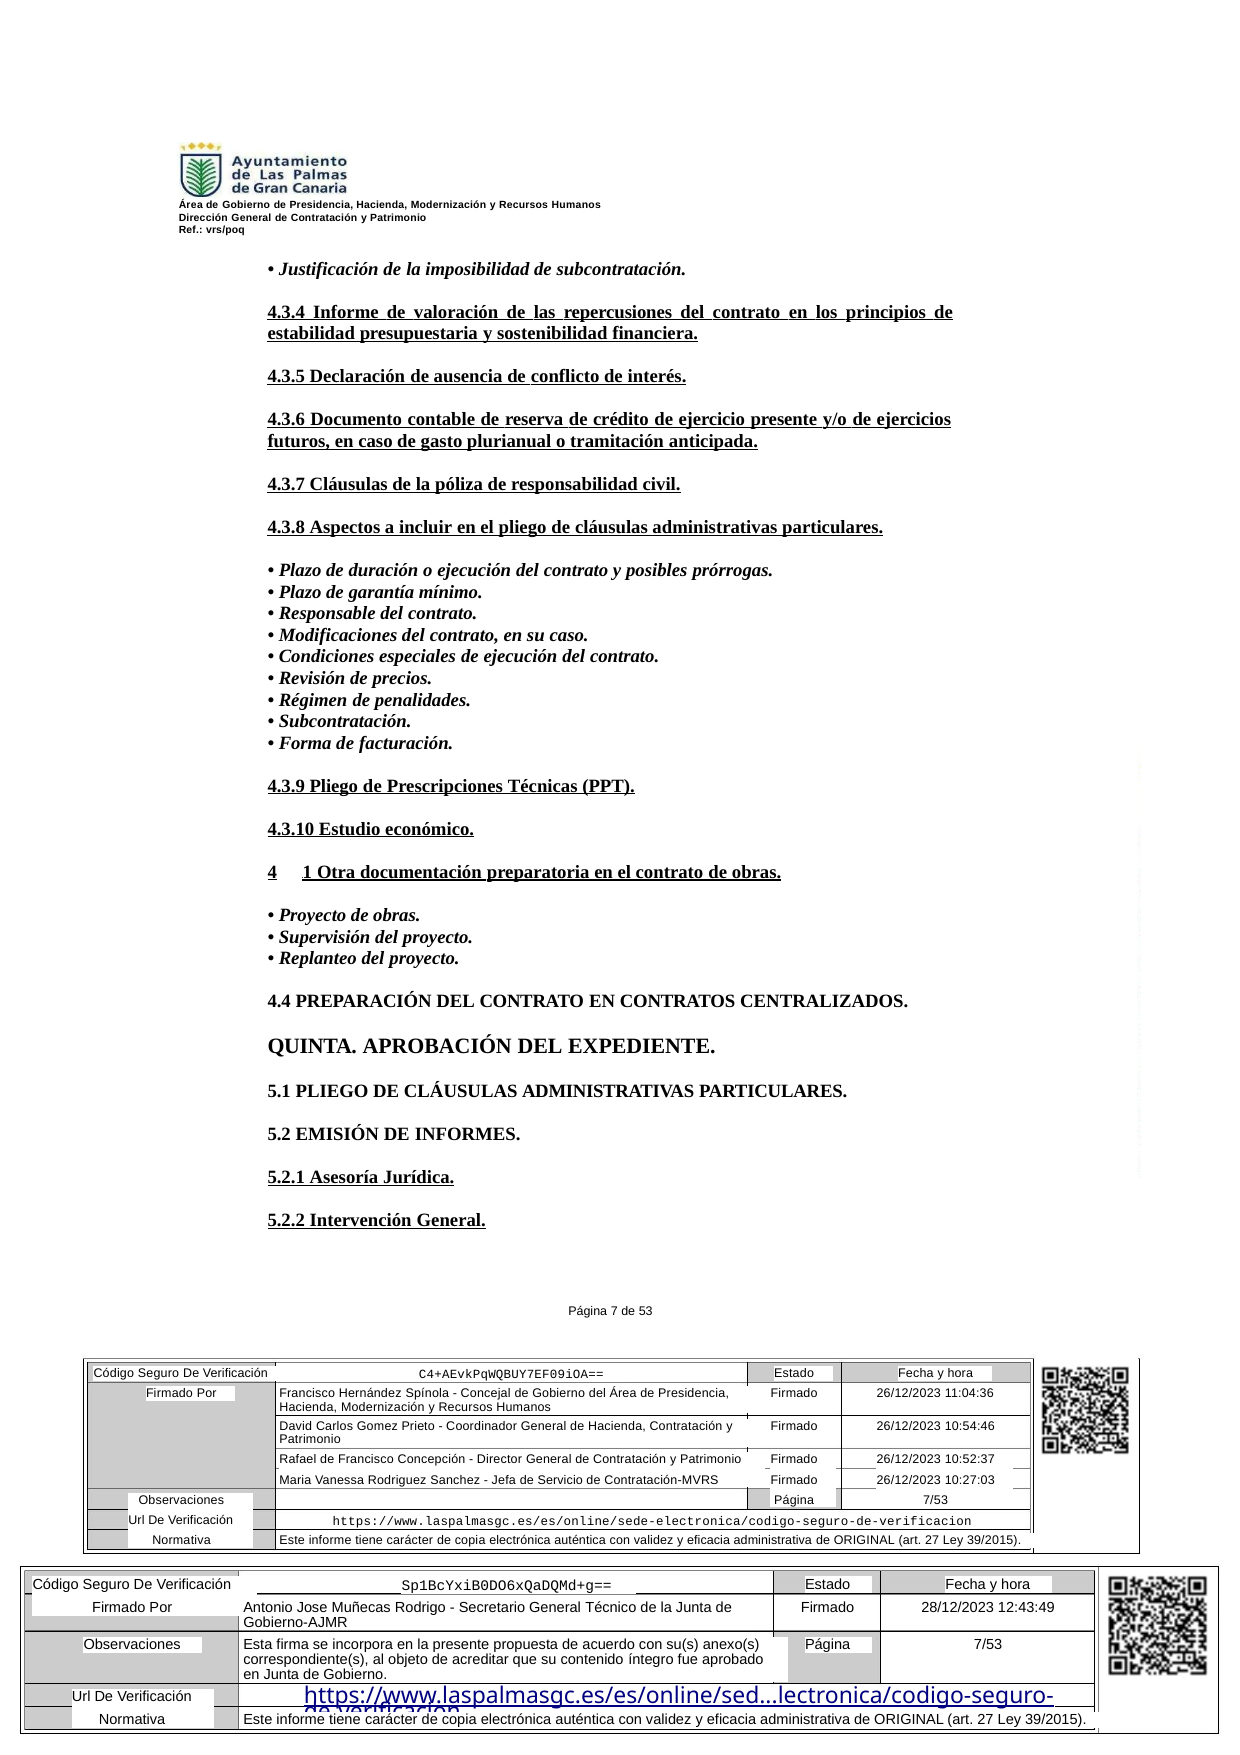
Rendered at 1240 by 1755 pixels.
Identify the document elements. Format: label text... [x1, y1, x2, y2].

text 4.3.4 Informe de valoración de las repercusiones del contrato en los principios de [267, 302, 978, 322]
text .2 EMISIÓN DE INFORMES. [277, 1124, 544, 1144]
text • [267, 711, 278, 732]
text Fecha y hora [898, 1366, 992, 1381]
text Condiciones especiales de ejecución del contrato. [278, 646, 797, 667]
text 4 [267, 818, 302, 836]
text • [267, 582, 278, 602]
text https://www.laspalmasgc.es/es/online/sed...lectronica/codigo-seguro-de-verificacion [556, 1690, 945, 1705]
text 5 [267, 1167, 277, 1185]
text • [267, 689, 278, 710]
text 4.3.5 Declaración de ausencia de conflicto de interés. [267, 366, 710, 387]
text Código Seguro De Verificación [32, 1576, 257, 1593]
text 5 [267, 1124, 277, 1144]
text 4.3.6 Documento contable de reserva de crédito de ejercicio presente y/o de ejercicios [267, 409, 977, 430]
text en Junta de Gobierno. [243, 1668, 788, 1682]
text Modificaciones del contrato, en su caso. [278, 625, 797, 646]
text Forma de facturación. [278, 733, 797, 753]
text • [267, 625, 278, 646]
text Página 7 de 53 [568, 1304, 671, 1318]
text Plazo de garantía mínimo. [278, 582, 797, 602]
text • [267, 926, 278, 947]
text .1 PLIEGO DE CLÁUSULAS ADMINISTRATIVAS PARTICULARES. [277, 1081, 877, 1102]
text Hacienda, Modernización y Recursos Humanos [279, 1401, 753, 1413]
text 28/12/2023 12:43:49 [921, 1599, 1077, 1616]
text Página [805, 1637, 872, 1653]
text Firmado [770, 1419, 836, 1434]
text 7/53 [974, 1637, 1024, 1653]
text Firmado [770, 1473, 836, 1487]
text Maria Vanessa Rodriguez Sanchez - Jefa de Servicio de Contratación-MVRS [279, 1473, 765, 1487]
text Este informe tiene carácter de copia electrónica auténtica con validez y eficacia administrativa de ORIGINAL (art. 27 Ley 39/2015). [279, 1533, 1048, 1548]
text Justificación de la imposibilidad de subcontratación. [278, 258, 710, 279]
text .3.9 Pliego de Prescripciones Técnicas (PPT). [277, 776, 659, 796]
text .3.10 Estudio económico. [277, 819, 499, 839]
text Esta firma se incorpora en la presente propuesta de acuerdo con su(s) anexo(s) [243, 1637, 788, 1653]
text C4+AEvkPqWQBUY7EF09iOA== [419, 1367, 629, 1382]
text estabilidad presupuestaria y sostenibilidad financiera. [267, 323, 723, 344]
text Normativa [99, 1712, 214, 1728]
text Área de Gobierno de Presidencia, Hacienda, Modernización y Recursos Humanos [178, 199, 627, 211]
text 4.3.7 Cláusulas de la póliza de responsabilidad civil. [267, 474, 705, 495]
text 4.3.8 Aspectos a incluir en el pliego de cláusulas administrativas particulares. [267, 517, 906, 538]
text Proyecto de obras. [278, 905, 497, 926]
text https://www.laspalmasgc.es/es/online/sed...lectronica/codigo-seguro-de-verificacion [457, 1690, 1055, 1712]
text David Carlos Gomez Prieto - Coordinador General de Hacienda, Contratación y [279, 1419, 757, 1434]
text Ref.: vrs/poq [178, 224, 627, 236]
text • [267, 560, 278, 581]
text QUINTA. APROBACIÓN DEL EXPEDIENTE. [267, 1034, 739, 1058]
text .2.1 Asesoría Jurídica. [277, 1167, 478, 1188]
text Dirección General de Contratación y Patrimonio [178, 211, 627, 224]
text Sp1BcYxiB0DO6xQaDQMd+g== [401, 1577, 636, 1594]
text Firmado [770, 1452, 836, 1467]
text • [267, 646, 278, 667]
text • [267, 733, 278, 753]
text Régimen de penalidades. [278, 689, 797, 710]
text Estado [805, 1576, 872, 1593]
text 26/12/2023 10:27:03 [876, 1473, 1013, 1487]
text Replanteo del proyecto. [278, 948, 497, 969]
text futuros, en caso de gasto plurianual o tramitación anticipada. [267, 431, 782, 452]
text Este informe tiene carácter de copia electrónica auténtica con validez y eficacia administrativa de ORIGINAL (art. 27 Ley 39/2015). [243, 1712, 1113, 1728]
text Patrimonio [279, 1434, 757, 1447]
text Firmado Por [146, 1386, 235, 1401]
text Gobierno-AJMR [243, 1616, 757, 1630]
text • [267, 905, 278, 926]
text Subcontratación. [278, 711, 797, 732]
text Antonio Jose Muñecas Rodrigo - Secretario General Técnico de la Junta de [243, 1599, 757, 1616]
text Página [774, 1493, 836, 1507]
text Plazo de duración o ejecución del contrato y posibles prórrogas. [278, 560, 797, 581]
text 4.4 PREPARACIÓN DEL CONTRATO EN CONTRATOS CENTRALIZADOS. [267, 991, 936, 1012]
text Observaciones [83, 1637, 202, 1653]
text Firmado Por [92, 1599, 243, 1616]
text correspondiente(s), al objeto de acreditar que su contenido íntegro fue aprobado [243, 1653, 788, 1668]
text • [267, 258, 278, 279]
text Observaciones [138, 1493, 253, 1507]
text https://www.laspalmasgc.es/es/online/sede-electronica/codigo-seguro-de-verificacion [332, 1514, 998, 1528]
text 5 [267, 1081, 277, 1102]
text Url De Verificación [72, 1689, 214, 1705]
text • [267, 668, 278, 689]
text 26/12/2023 10:54:46 [876, 1419, 1013, 1434]
text 4 [267, 862, 302, 882]
text Francisco Hernández Spínola - Concejal de Gobierno del Área de Presidencia, [279, 1386, 753, 1401]
text .3.11 Otra documentación preparatoria en el contrato de obras. [302, 862, 806, 882]
text 7/53 [923, 1493, 1013, 1507]
text Firmado [770, 1386, 836, 1401]
text Estado [774, 1366, 833, 1381]
text Responsable del contrato. [278, 603, 797, 624]
text Firmado [801, 1599, 876, 1616]
text 4 [267, 776, 277, 793]
text • [267, 948, 278, 969]
text .2.2 Intervención General. [277, 1210, 510, 1231]
text Código Seguro De Verificación [93, 1366, 294, 1381]
text Supervisión del proyecto. [278, 926, 497, 947]
text 5 [267, 1210, 277, 1228]
text Fecha y hora [945, 1576, 1052, 1593]
text Rafael de Francisco Concepción - Director General de Contratación y Patrimonio [279, 1452, 765, 1467]
text Revisión de precios. [278, 668, 797, 689]
text • [267, 603, 278, 624]
text Url De Verificación [128, 1513, 253, 1527]
text 26/12/2023 10:52:37 [876, 1452, 1013, 1467]
text Normativa [152, 1533, 253, 1548]
text 26/12/2023 11:04:36 [876, 1386, 1013, 1401]
